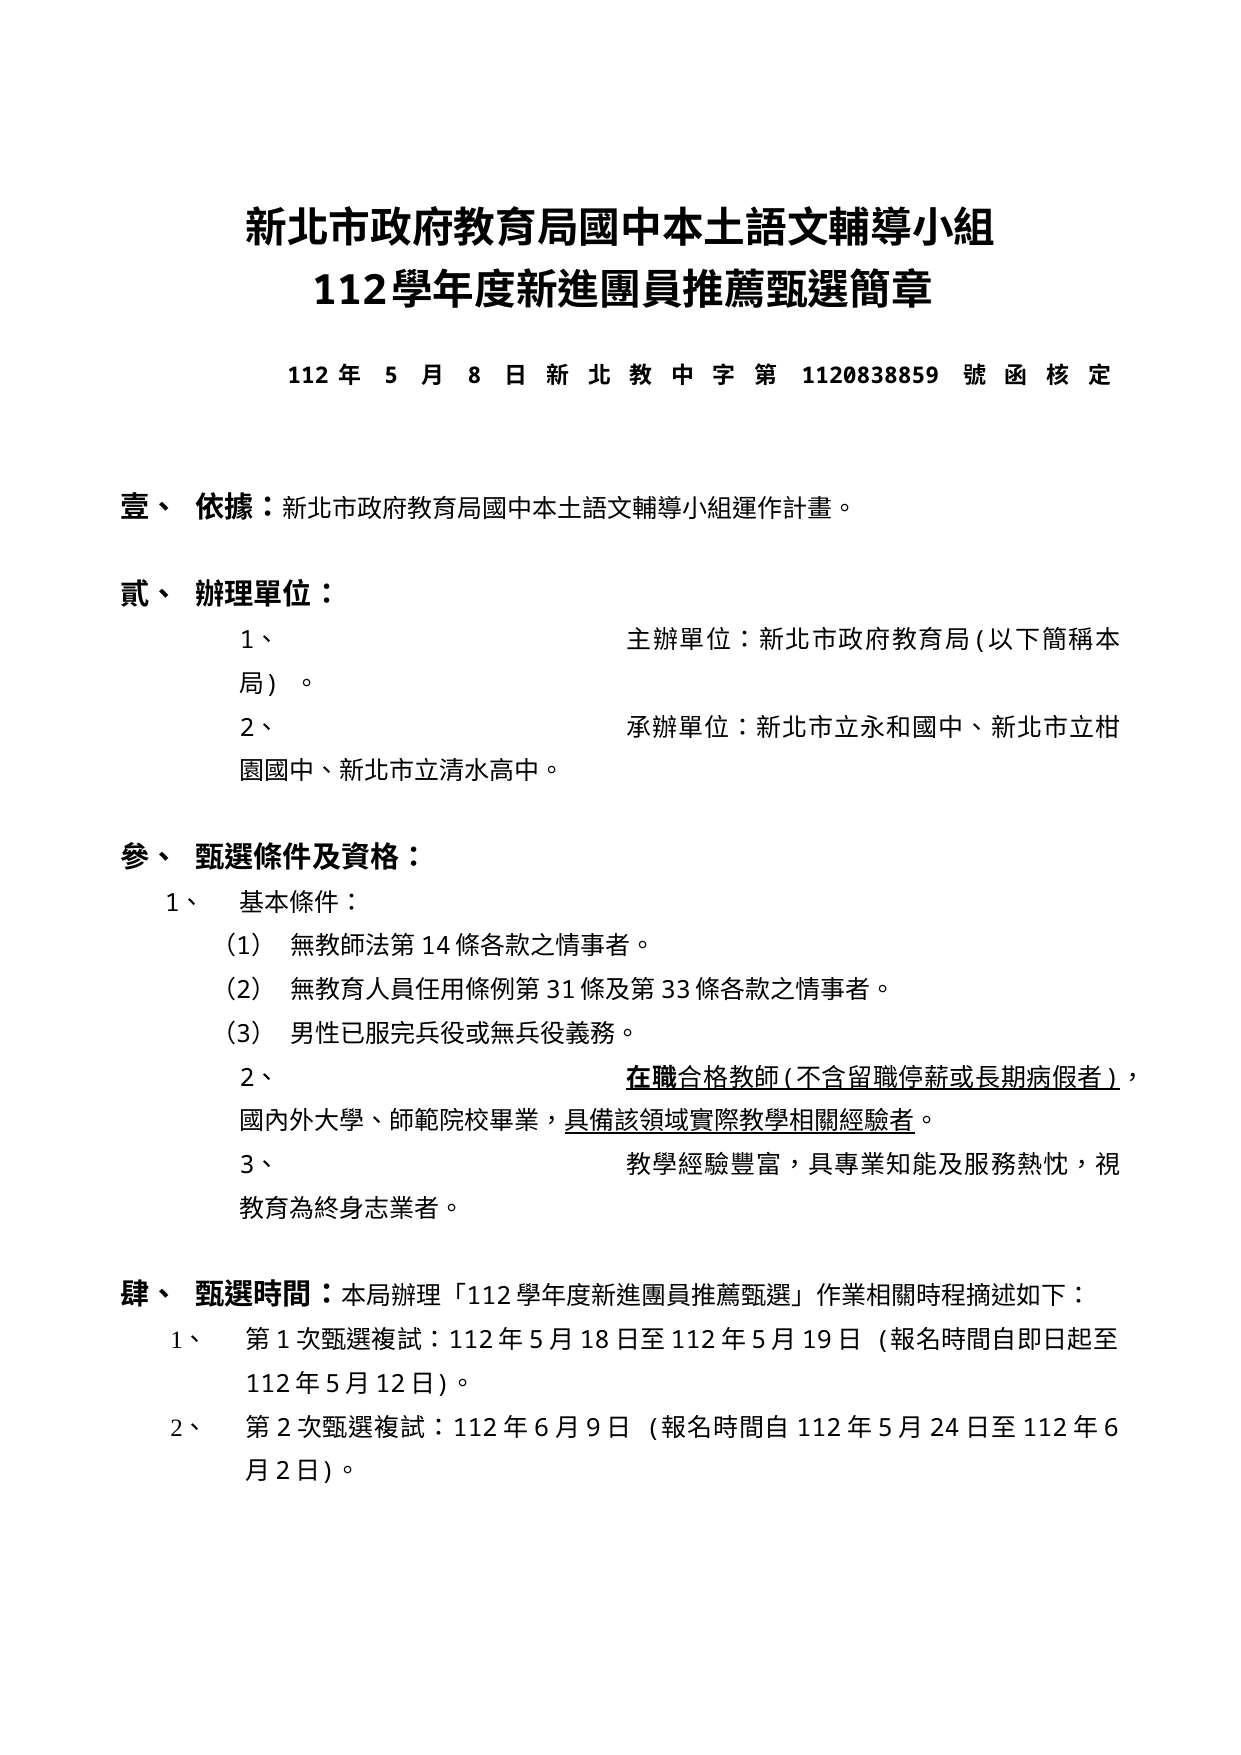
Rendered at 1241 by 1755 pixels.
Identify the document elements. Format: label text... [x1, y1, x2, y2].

list 主辦單位：新北市政府教育局(以下簡稱本局) 。 [239, 613, 1120, 701]
text 112年5月8日新北教中字第1120838859號函核定 [120, 332, 1120, 395]
list 第2次甄選複試：112年6月9日 (報名時間自112年5月24日至112年6月2日)。 [170, 1401, 1120, 1488]
list 在職合格教師(不含留職停薪或長期病假者)，國內外大學、師範院校畢業，具備該領域實際教學相關經驗者。 [239, 1051, 1120, 1138]
list 無教師法第14條各款之情事者。 [211, 920, 1120, 963]
text 新北市政府教育局國中本土語文輔導小組 [120, 182, 1120, 245]
list 基本條件： [164, 876, 1120, 920]
list 甄選條件及資格： [120, 832, 1120, 876]
list 男性已服完兵役或無兵役義務。 [211, 1007, 1120, 1051]
text 112學年度新進團員推薦甄選簡章 [120, 245, 1120, 307]
list 承辦單位：新北市立永和國中、新北市立柑園國中、新北市立清水高中。 [239, 701, 1120, 788]
list 教學經驗豐富，具專業知能及服務熱忱，視教育為終身志業者。 [239, 1138, 1120, 1226]
list 無教育人員任用條例第31條及第33條各款之情事者。 [211, 963, 1120, 1007]
list 辦理單位： [120, 570, 1120, 613]
list 依據：新北市政府教育局國中本土語文輔導小組運作計畫。 [120, 482, 1120, 526]
list 甄選時間：本局辦理「112學年度新進團員推薦甄選」作業相關時程摘述如下： [120, 1270, 1120, 1313]
list 第1次甄選複試：112年5月18日至112年5月19日 (報名時間自即日起至112年5月12日)。 [170, 1313, 1120, 1401]
